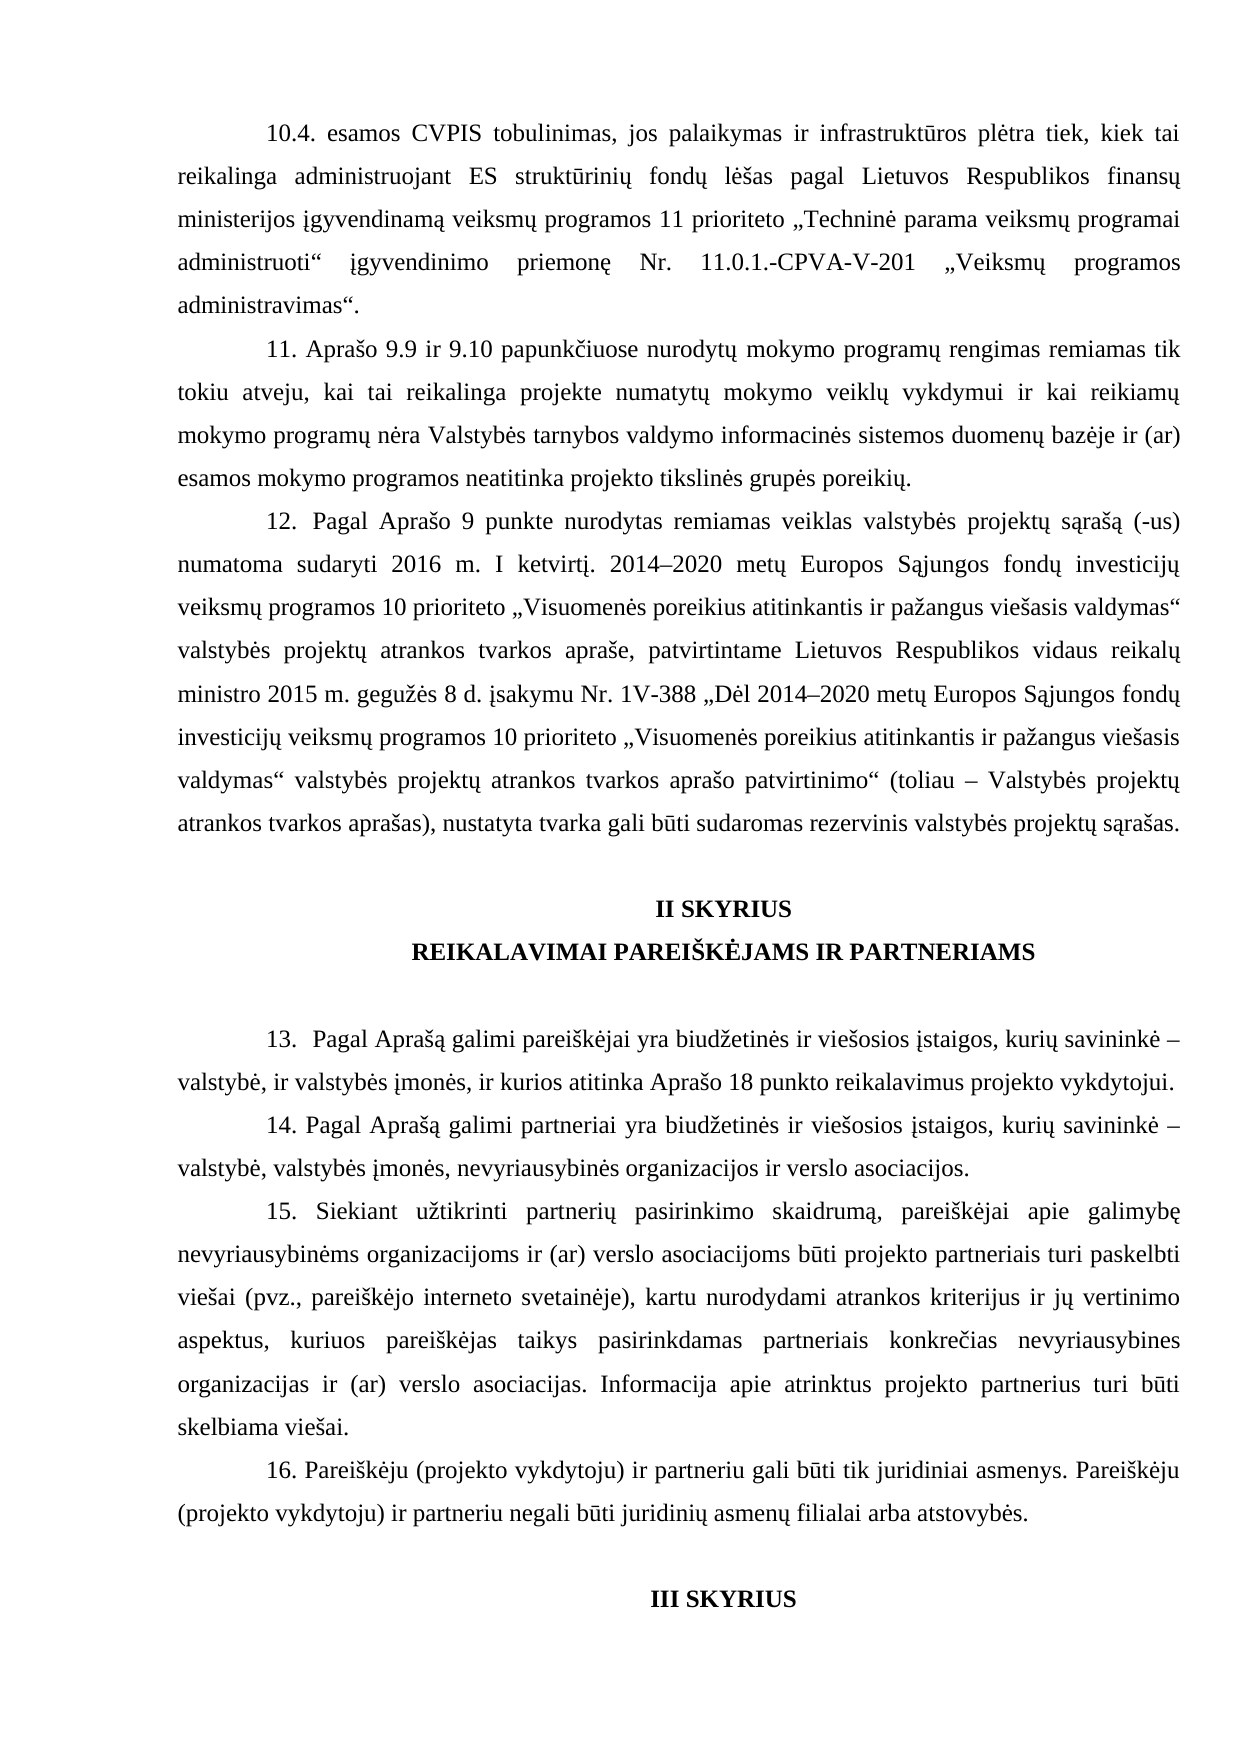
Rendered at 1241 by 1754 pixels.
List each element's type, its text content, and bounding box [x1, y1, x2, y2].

text 15. Siekiant užtikrinti partnerių pasirinkimo skaidrumą, pareiškėjai apie galimybę nevyriausybinėms organizacijoms ir (ar) verslo asociacijoms būti projekto partneriais turi paskelbti viešai (pvz., pareiškėjo interneto svetainėje), kartu nurodydami atrankos kriterijus ir jų vertinimo aspektus, kuriuos pareiškėjas taikys pasirinkdamas partneriais konkrečias nevyriausybines organizacijas ir (ar) verslo asociacijas. Informacija apie atrinktus projekto partnerius turi būti skelbiama viešai. [177, 1196, 1181, 1441]
text 13. Pagal Aprašą galimi pareiškėjai yra biudžetinės ir viešosios įstaigos, kurių savininkė – valstybė, ir valstybės įmonės, ir kurios atitinka Aprašo 18 punkto reikalavimus projekto vykdytojui. [177, 1024, 1181, 1096]
text REIKALAVIMAI PAREIŠKĖJAMS IR PARTNERIAMS [177, 937, 1181, 966]
text III SKYRIUS [177, 1584, 1181, 1613]
text 14. Pagal Aprašą galimi partneriai yra biudžetinės ir viešosios įstaigos, kurių savininkė – valstybė, valstybės įmonės, nevyriausybinės organizacijos ir verslo asociacijos. [177, 1110, 1181, 1182]
text II SKYRIUS [177, 894, 1181, 923]
text 10.4. esamos CVPIS tobulinimas, jos palaikymas ir infrastruktūros plėtra tiek, kiek tai reikalinga administruojant ES struktūrinių fondų lėšas pagal Lietuvos Respublikos finansų ministerijos įgyvendinamą veiksmų programos 11 prioriteto „Techninė parama veiksmų programai administruoti“ įgyvendinimo priemonę Nr. 11.0.1.-CPVA-V-201 „Veiksmų programos administravimas“. [177, 118, 1181, 319]
text 11. Aprašo 9.9 ir 9.10 papunkčiuose nurodytų mokymo programų rengimas remiamas tik tokiu atveju, kai tai reikalinga projekte numatytų mokymo veiklų vykdymui ir kai reikiamų mokymo programų nėra Valstybės tarnybos valdymo informacinės sistemos duomenų bazėje ir (ar) esamos mokymo programos neatitinka projekto tikslinės grupės poreikių. [177, 334, 1181, 492]
text 12. Pagal Aprašo 9 punkte nurodytas remiamas veiklas valstybės projektų sąrašą (-us) numatoma sudaryti 2016 m. I ketvirtį. 2014–2020 metų Europos Sąjungos fondų investicijų veiksmų programos 10 prioriteto „Visuomenės poreikius atitinkantis ir pažangus viešasis valdymas“ valstybės projektų atrankos tvarkos apraše, patvirtintame Lietuvos Respublikos vidaus reikalų ministro 2015 m. gegužės 8 d. įsakymu Nr. 1V-388 „Dėl 2014–2020 metų Europos Sąjungos fondų investicijų veiksmų programos 10 prioriteto „Visuomenės poreikius atitinkantis ir pažangus viešasis valdymas“ valstybės projektų atrankos tvarkos aprašo patvirtinimo“ (toliau – Valstybės projektų atrankos tvarkos aprašas), nustatyta tvarka gali būti sudaromas rezervinis valstybės projektų sąrašas. [177, 506, 1181, 837]
text 16. Pareiškėju (projekto vykdytoju) ir partneriu gali būti tik juridiniai asmenys. Pareiškėju (projekto vykdytoju) ir partneriu negali būti juridinių asmenų filialai arba atstovybės. [177, 1455, 1181, 1527]
